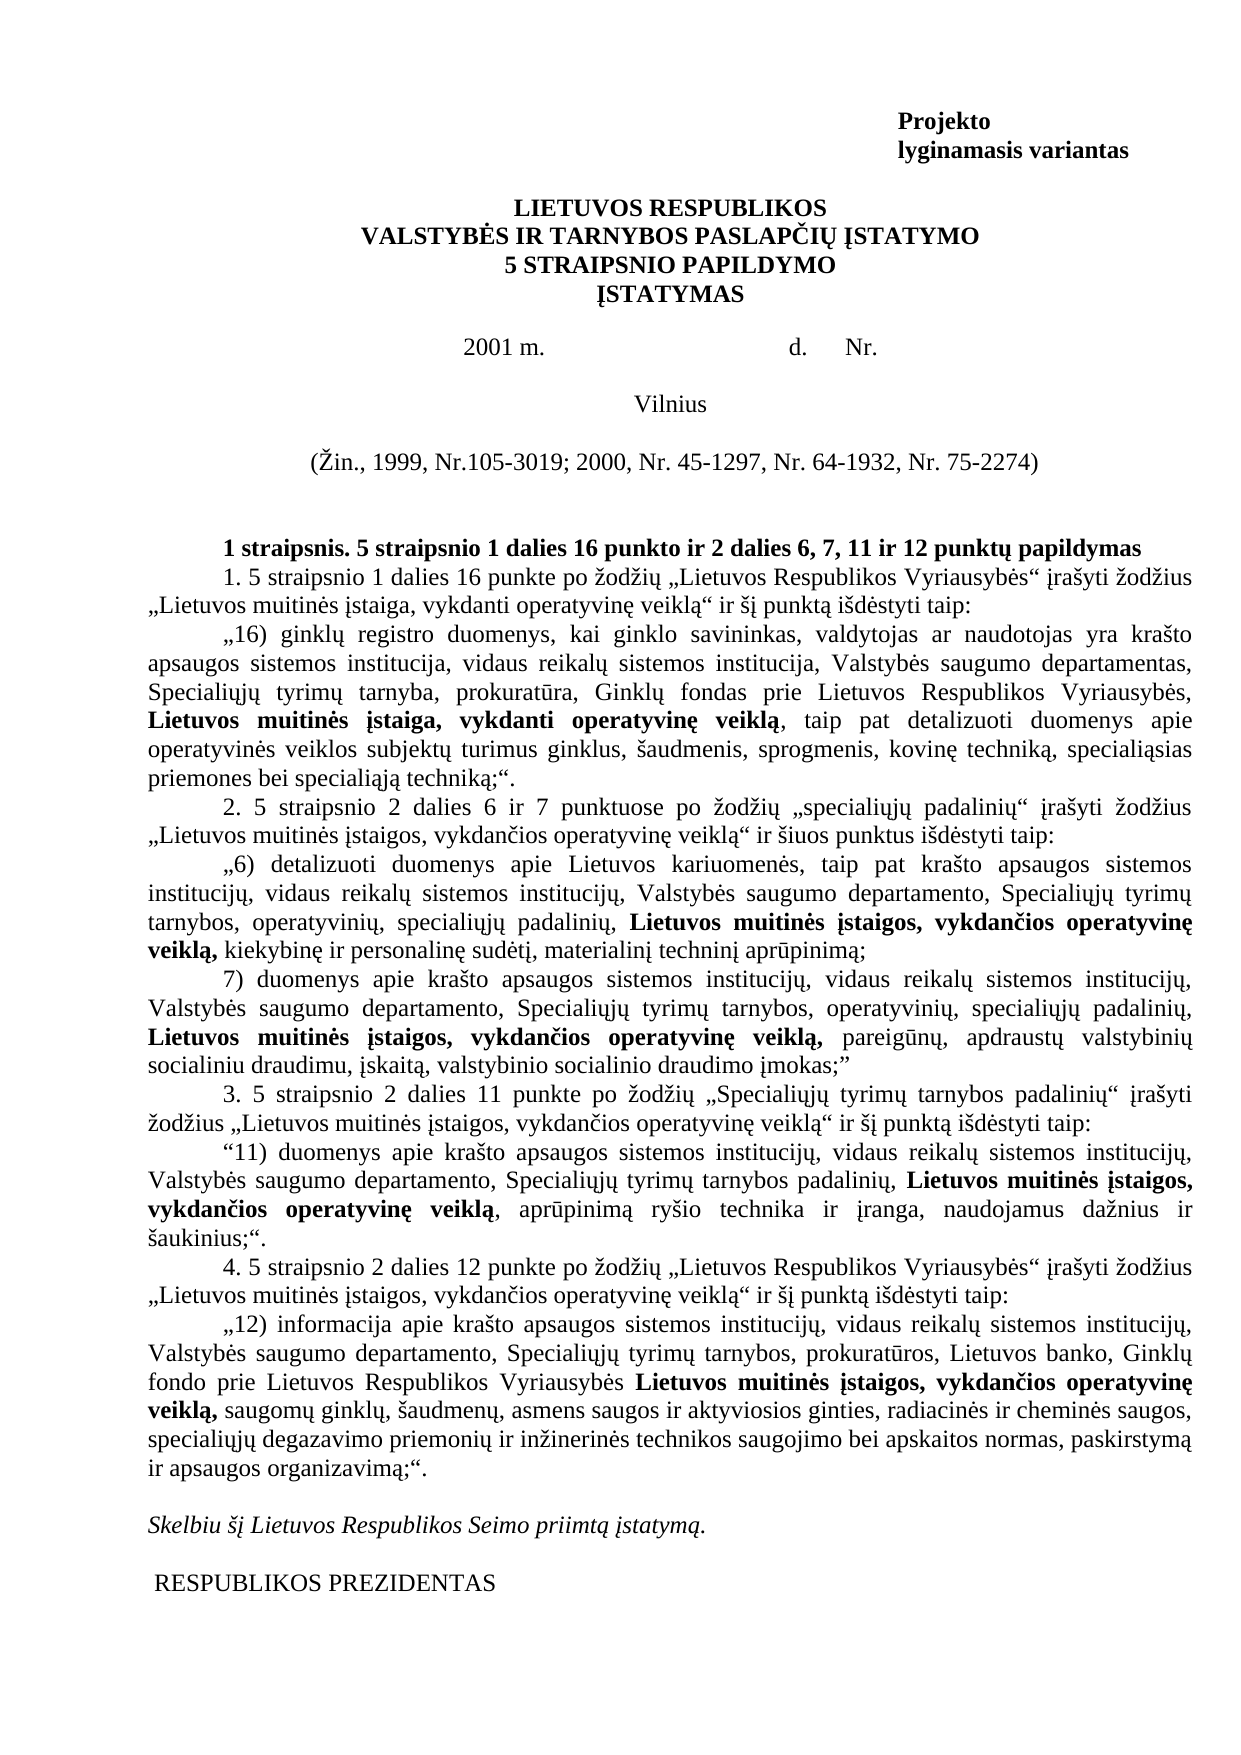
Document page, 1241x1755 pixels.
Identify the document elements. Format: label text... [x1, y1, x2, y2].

text Projekto [148, 106, 1193, 135]
text “11) duomenys apie krašto apsaugos sistemos institucijų, vidaus reikalų sistemos institucijų, Valstybės saugumo departamento, Specialiųjų tyrimų tarnybos padalinių, Lietuvos muitinės įstaigos, vykdančios operatyvinę veiklą, aprūpinimą ryšio technika ir įranga, naudojamus dažnius ir šaukinius;“. [148, 1137, 1193, 1252]
text 3. 5 straipsnio 2 dalies 11 punkte po žodžių „Specialiųjų tyrimų tarnybos padalinių“ įrašyti žodžius „Lietuvos muitinės įstaigos, vykdančios operatyvinę veiklą“ ir šį punktą išdėstyti taip: [148, 1079, 1193, 1137]
text (Žin., 1999, Nr.105-3019; 2000, Nr. 45-1297, Nr. 64-1932, Nr. 75-2274) [148, 447, 1193, 475]
text 2001 m. d. Nr. [148, 332, 1193, 360]
text 2. 5 straipsnio 2 dalies 6 ir 7 punktuose po žodžių „specialiųjų padalinių“ įrašyti žodžius „Lietuvos muitinės įstaigos, vykdančios operatyvinę veiklą“ ir šiuos punktus išdėstyti taip: [148, 792, 1193, 849]
subtitle ĮSTATYMAS [148, 279, 1193, 308]
text 4. 5 straipsnio 2 dalies 12 punkte po žodžių „Lietuvos Respublikos Vyriausybės“ įrašyti žodžius „Lietuvos muitinės įstaigos, vykdančios operatyvinę veiklą“ ir šį punktą išdėstyti taip: [148, 1252, 1193, 1309]
subtitle Vilnius [148, 389, 1193, 418]
text „16) ginklų registro duomenys, kai ginklo savininkas, valdytojas ar naudotojas yra krašto apsaugos sistemos institucija, vidaus reikalų sistemos institucija, Valstybės saugumo departamentas, Specialiųjų tyrimų tarnyba, prokuratūra, Ginklų fondas prie Lietuvos Respublikos Vyriausybės, Lietuvos muitinės įstaiga, vykdanti operatyvinę veiklą, taip pat detalizuoti duomenys apie operatyvinės veiklos subjektų turimus ginklus, šaudmenis, sprogmenis, kovinę techniką, specialiąsias priemones bei specialiąją techniką;“. [148, 619, 1193, 792]
text 1 straipsnis. 5 straipsnio 1 dalies 16 punkto ir 2 dalies 6, 7, 11 ir 12 punktų papildymas [148, 533, 1193, 562]
text lyginamasis variantas [148, 135, 1193, 164]
text VALSTYBĖS IR TARNYBOS PASLAPČIŲ ĮSTATYMO [148, 221, 1193, 250]
text Skelbiu šį Lietuvos Respublikos Seimo priimtą įstatymą. [148, 1510, 1193, 1539]
text RESPUBLIKOS PREZIDENTAS [148, 1568, 1193, 1597]
subtitle LIETUVOS RESPUBLIKOS [148, 193, 1193, 221]
text „6) detalizuoti duomenys apie Lietuvos kariuomenės, taip pat krašto apsaugos sistemos institucijų, vidaus reikalų sistemos institucijų, Valstybės saugumo departamento, Specialiųjų tyrimų tarnybos, operatyvinių, specialiųjų padalinių, Lietuvos muitinės įstaigos, vykdančios operatyvinę veiklą, kiekybinę ir personalinę sudėtį, materialinį techninį aprūpinimą; [148, 849, 1193, 964]
text „12) informacija apie krašto apsaugos sistemos institucijų, vidaus reikalų sistemos institucijų, Valstybės saugumo departamento, Specialiųjų tyrimų tarnybos, prokuratūros, Lietuvos banko, Ginklų fondo prie Lietuvos Respublikos Vyriausybės Lietuvos muitinės įstaigos, vykdančios operatyvinę veiklą, saugomų ginklų, šaudmenų, asmens saugos ir aktyviosios ginties, radiacinės ir cheminės saugos, specialiųjų degazavimo priemonių ir inžinerinės technikos saugojimo bei apskaitos normas, paskirstymą ir apsaugos organizavimą;“. [148, 1309, 1193, 1482]
text 1. 5 straipsnio 1 dalies 16 punkte po žodžių „Lietuvos Respublikos Vyriausybės“ įrašyti žodžius „Lietuvos muitinės įstaiga, vykdanti operatyvinę veiklą“ ir šį punktą išdėstyti taip: [148, 562, 1193, 619]
text 7) duomenys apie krašto apsaugos sistemos institucijų, vidaus reikalų sistemos institucijų, Valstybės saugumo departamento, Specialiųjų tyrimų tarnybos, operatyvinių, specialiųjų padalinių, Lietuvos muitinės įstaigos, vykdančios operatyvinę veiklą, pareigūnų, apdraustų valstybinių socialiniu draudimu, įskaitą, valstybinio socialinio draudimo įmokas;” [148, 964, 1193, 1079]
subtitle 5 STRAIPSNIO PAPILDYMO [148, 250, 1193, 279]
